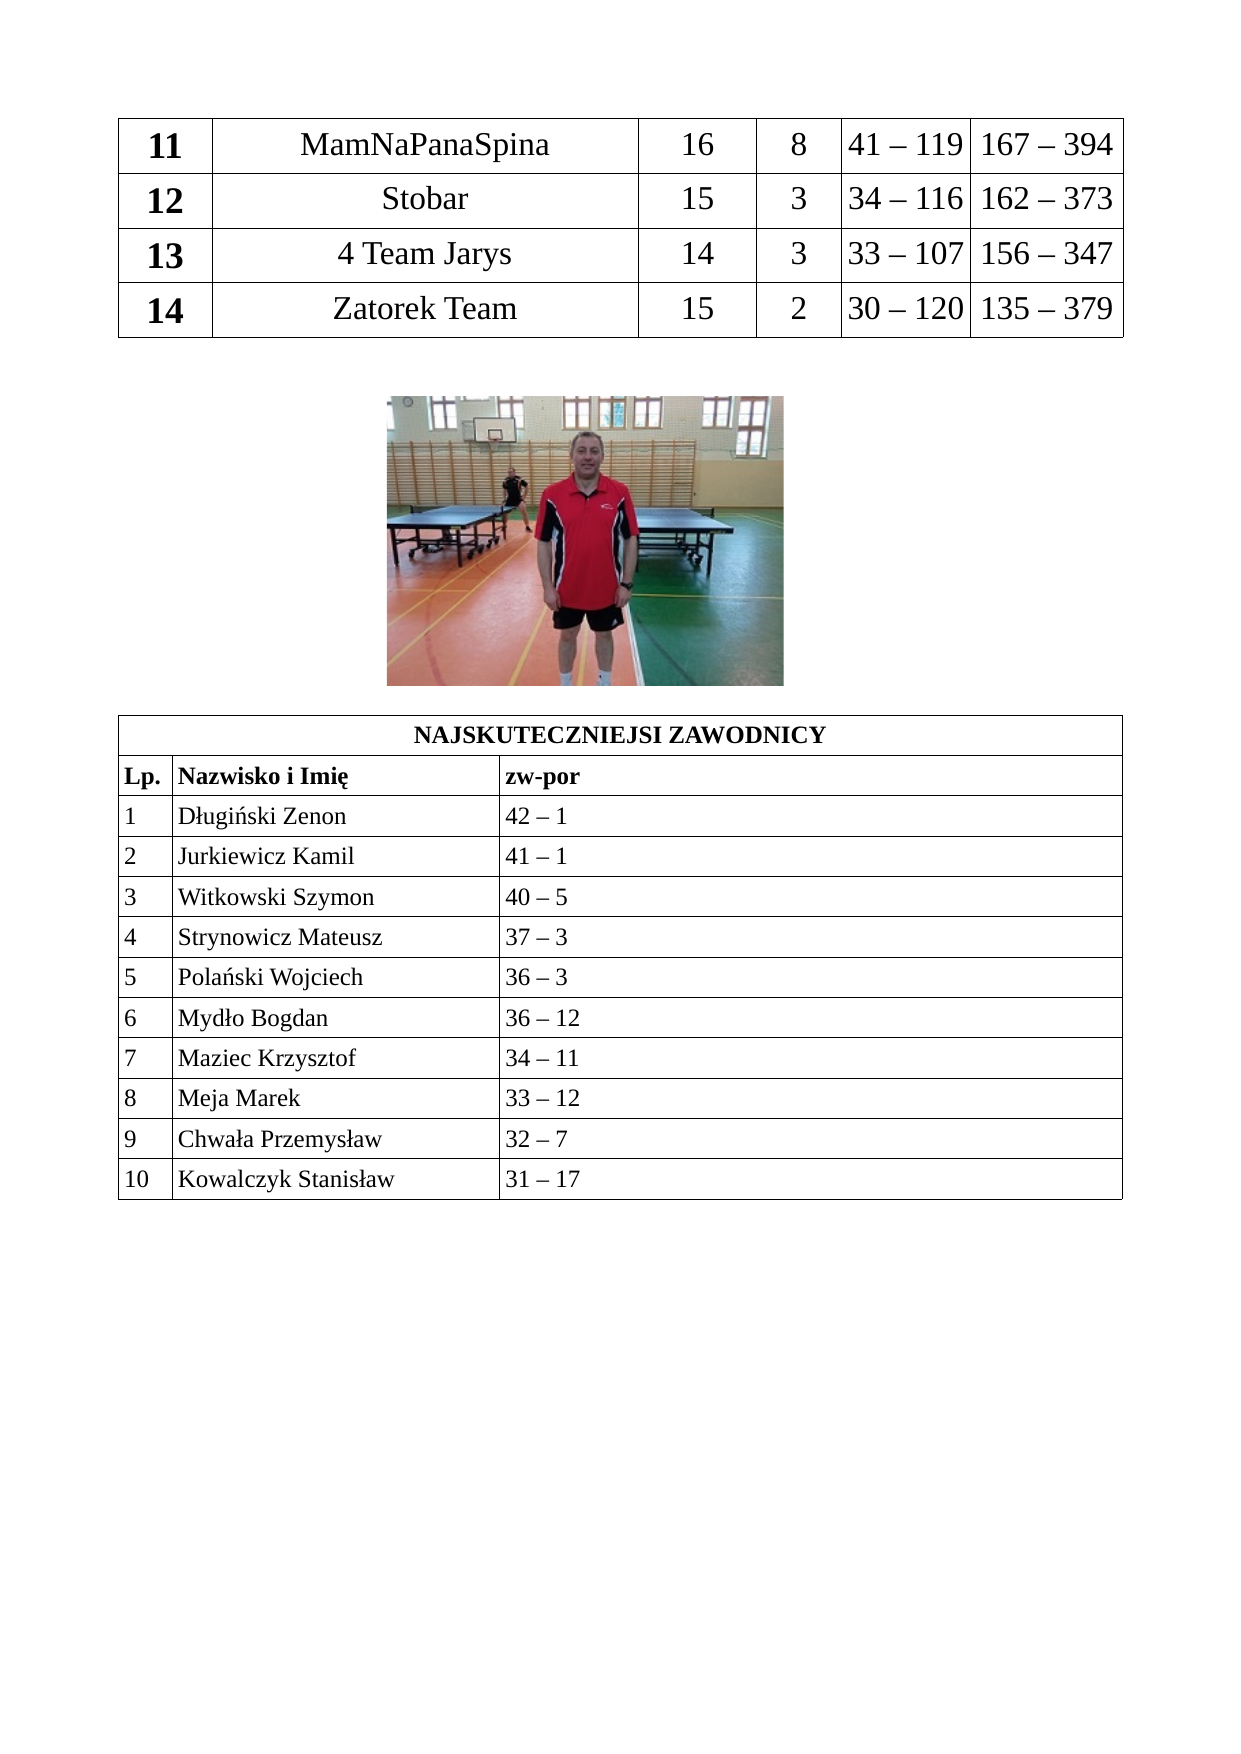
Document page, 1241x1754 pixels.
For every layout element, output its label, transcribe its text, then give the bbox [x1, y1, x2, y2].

table_cell 156 – 347 [971, 229, 1123, 282]
table_cell 162 – 373 [971, 174, 1123, 227]
table_cell 32 – 7 [500, 1119, 1122, 1158]
table_cell 41 – 119 [842, 119, 970, 173]
table_cell 2 [757, 283, 841, 337]
table_cell 12 [119, 174, 212, 227]
table_cell 30 – 120 [842, 283, 970, 337]
table_cell 15 [639, 283, 756, 337]
table_cell 11 [119, 119, 212, 173]
table_cell 34 – 11 [500, 1038, 1122, 1077]
table_cell 3 [757, 229, 841, 282]
table_cell 5 [119, 958, 172, 997]
table_cell 16 [639, 119, 756, 173]
table_cell 4 [119, 917, 172, 957]
table_cell 37 – 3 [500, 917, 1122, 957]
table_cell Kowalczyk Stanisław [173, 1159, 499, 1198]
table_header NAJSKUTECZNIEJSI ZAWODNICY [119, 716, 1122, 755]
table_cell Witkowski Szymon [173, 877, 499, 916]
table_cell 4 Team Jarys [213, 229, 638, 282]
table_cell 34 – 116 [842, 174, 970, 227]
table_cell Lp. [119, 756, 172, 795]
table_cell 2 [119, 837, 172, 876]
table_cell 6 [119, 998, 172, 1037]
table_cell 8 [757, 119, 841, 173]
table_cell Strynowicz Mateusz [173, 917, 499, 957]
table_cell 3 [757, 174, 841, 227]
table_cell 9 [119, 1119, 172, 1158]
table_cell 36 – 12 [500, 998, 1122, 1037]
table_cell Chwała Przemysław [173, 1119, 499, 1158]
table_cell Mydło Bogdan [173, 998, 499, 1037]
table_cell Zatorek Team [213, 283, 638, 337]
table_cell 13 [119, 229, 212, 282]
table_cell 1 [119, 796, 172, 836]
table_cell 14 [639, 229, 756, 282]
table_cell 167 – 394 [971, 119, 1123, 173]
table_cell 10 [119, 1159, 172, 1198]
table_cell 15 [639, 174, 756, 227]
table_cell 40 – 5 [500, 877, 1122, 916]
table_cell 7 [119, 1038, 172, 1077]
table_cell Maziec Krzysztof [173, 1038, 499, 1077]
table_cell Meja Marek [173, 1079, 499, 1118]
table_cell zw-por [500, 756, 1122, 795]
table_cell Polański Wojciech [173, 958, 499, 997]
table_cell MamNaPanaSpina [213, 119, 638, 173]
table_cell 33 – 107 [842, 229, 970, 282]
table_cell Stobar [213, 174, 638, 227]
table_cell Długiński Zenon [173, 796, 499, 836]
table_cell 42 – 1 [500, 796, 1122, 836]
picture [386, 396, 784, 686]
table_cell Jurkiewicz Kamil [173, 837, 499, 876]
table_cell 33 – 12 [500, 1079, 1122, 1118]
table_cell Nazwisko i Imię [173, 756, 499, 795]
table_cell 3 [119, 877, 172, 916]
table_cell 41 – 1 [500, 837, 1122, 876]
table_cell 14 [119, 283, 212, 337]
table_cell 31 – 17 [500, 1159, 1122, 1198]
table_cell 36 – 3 [500, 958, 1122, 997]
table_cell 8 [119, 1079, 172, 1118]
table_cell 135 – 379 [971, 283, 1123, 337]
